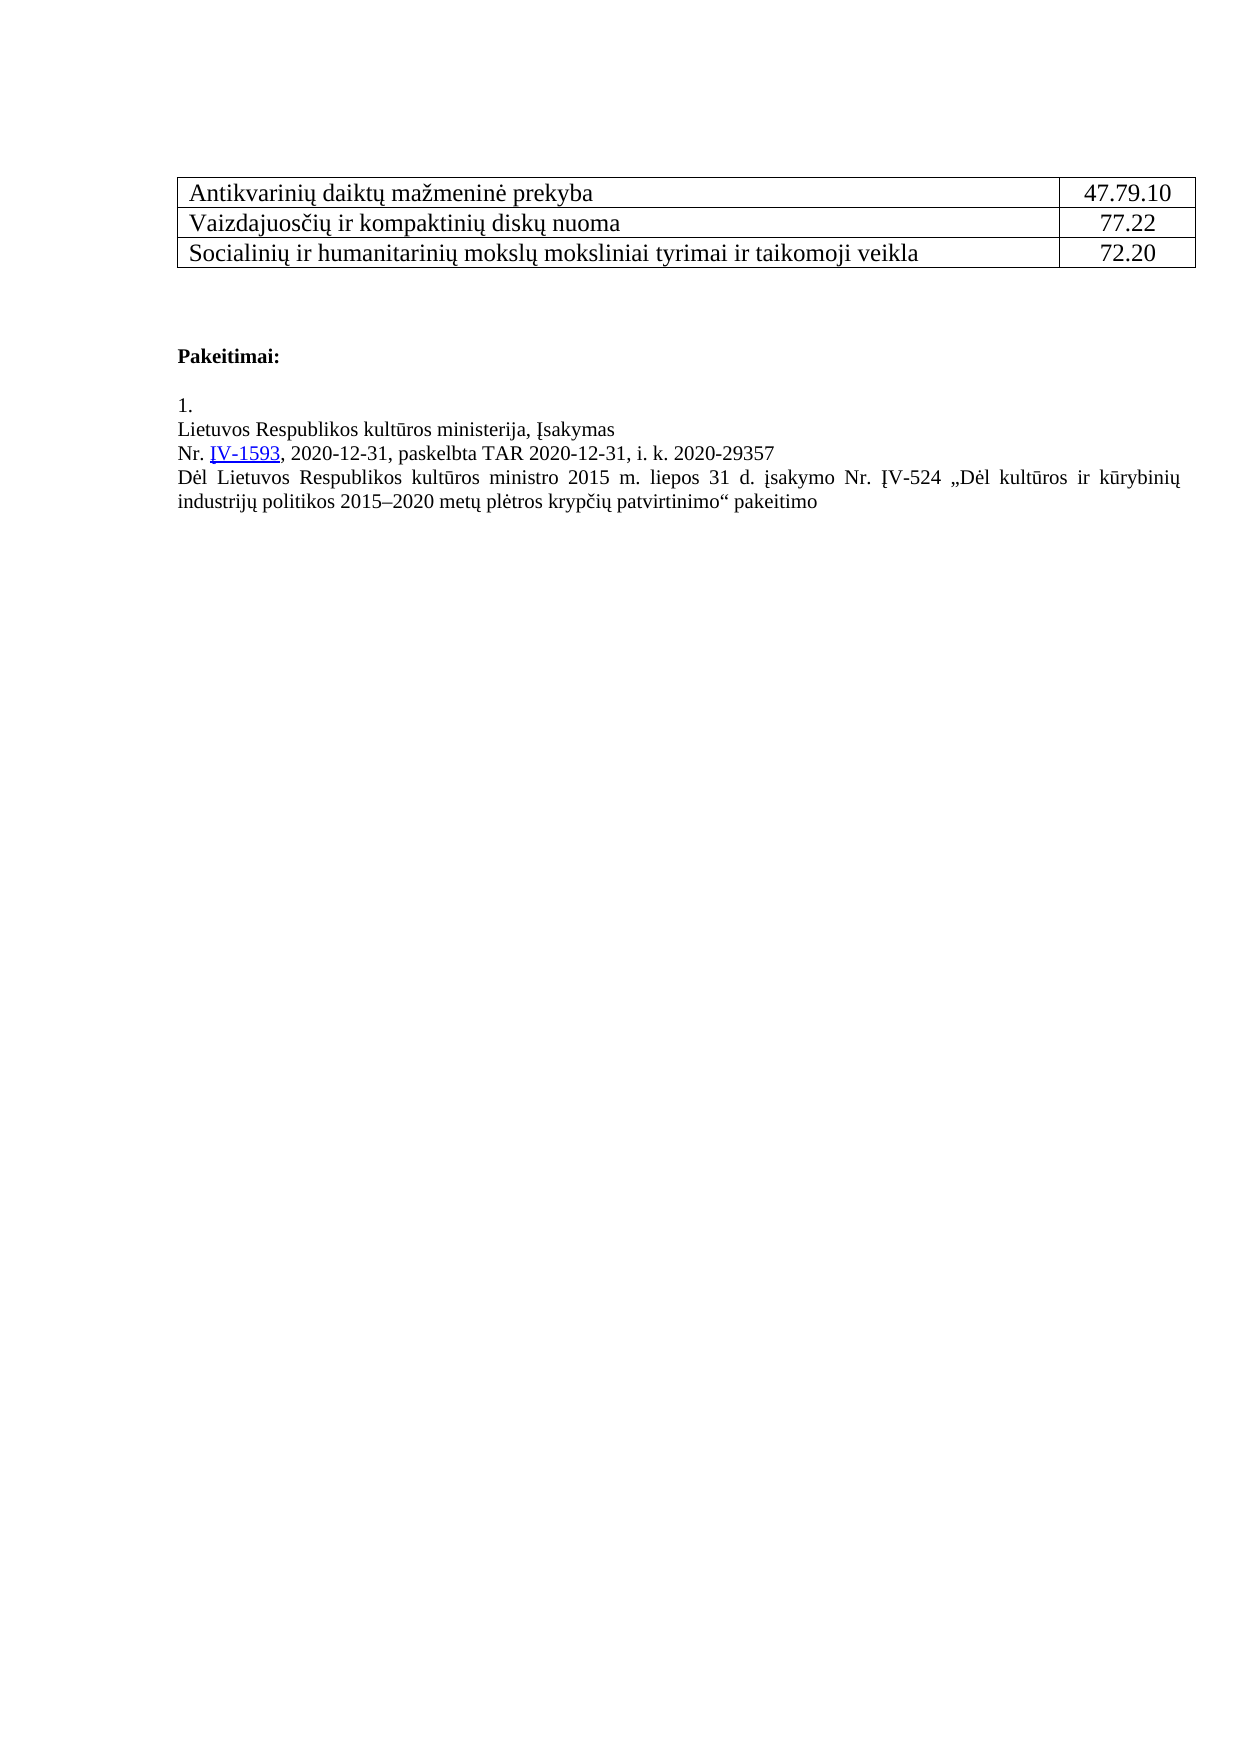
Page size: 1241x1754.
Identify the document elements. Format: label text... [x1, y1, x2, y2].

text Lietuvos Respublikos kultūros ministerija, Įsakymas [177, 417, 1181, 441]
table_cell 77.22 [1060, 208, 1195, 237]
text 1. [177, 393, 1181, 417]
table_cell 47.79.10 [1060, 178, 1195, 207]
text Nr. ĮV-1593, 2020-12-31, paskelbta TAR 2020-12-31, i. k. 2020-29357 [177, 441, 1181, 465]
table_cell Antikvarinių daiktų mažmeninė prekyba [178, 178, 1059, 207]
text Pakeitimai: [177, 344, 1181, 368]
text Dėl Lietuvos Respublikos kultūros ministro 2015 m. liepos 31 d. įsakymo Nr. ĮV-524 „Dėl kultūros ir kūrybinių industrijų politikos 2015–2020 metų plėtros krypčių patvirtinimo“ pakeitimo [177, 465, 1181, 513]
table_cell Vaizdajuosčių ir kompaktinių diskų nuoma [178, 208, 1059, 237]
table_cell 72.20 [1060, 238, 1195, 267]
table_cell Socialinių ir humanitarinių mokslų moksliniai tyrimai ir taikomoji veikla [178, 238, 1059, 267]
